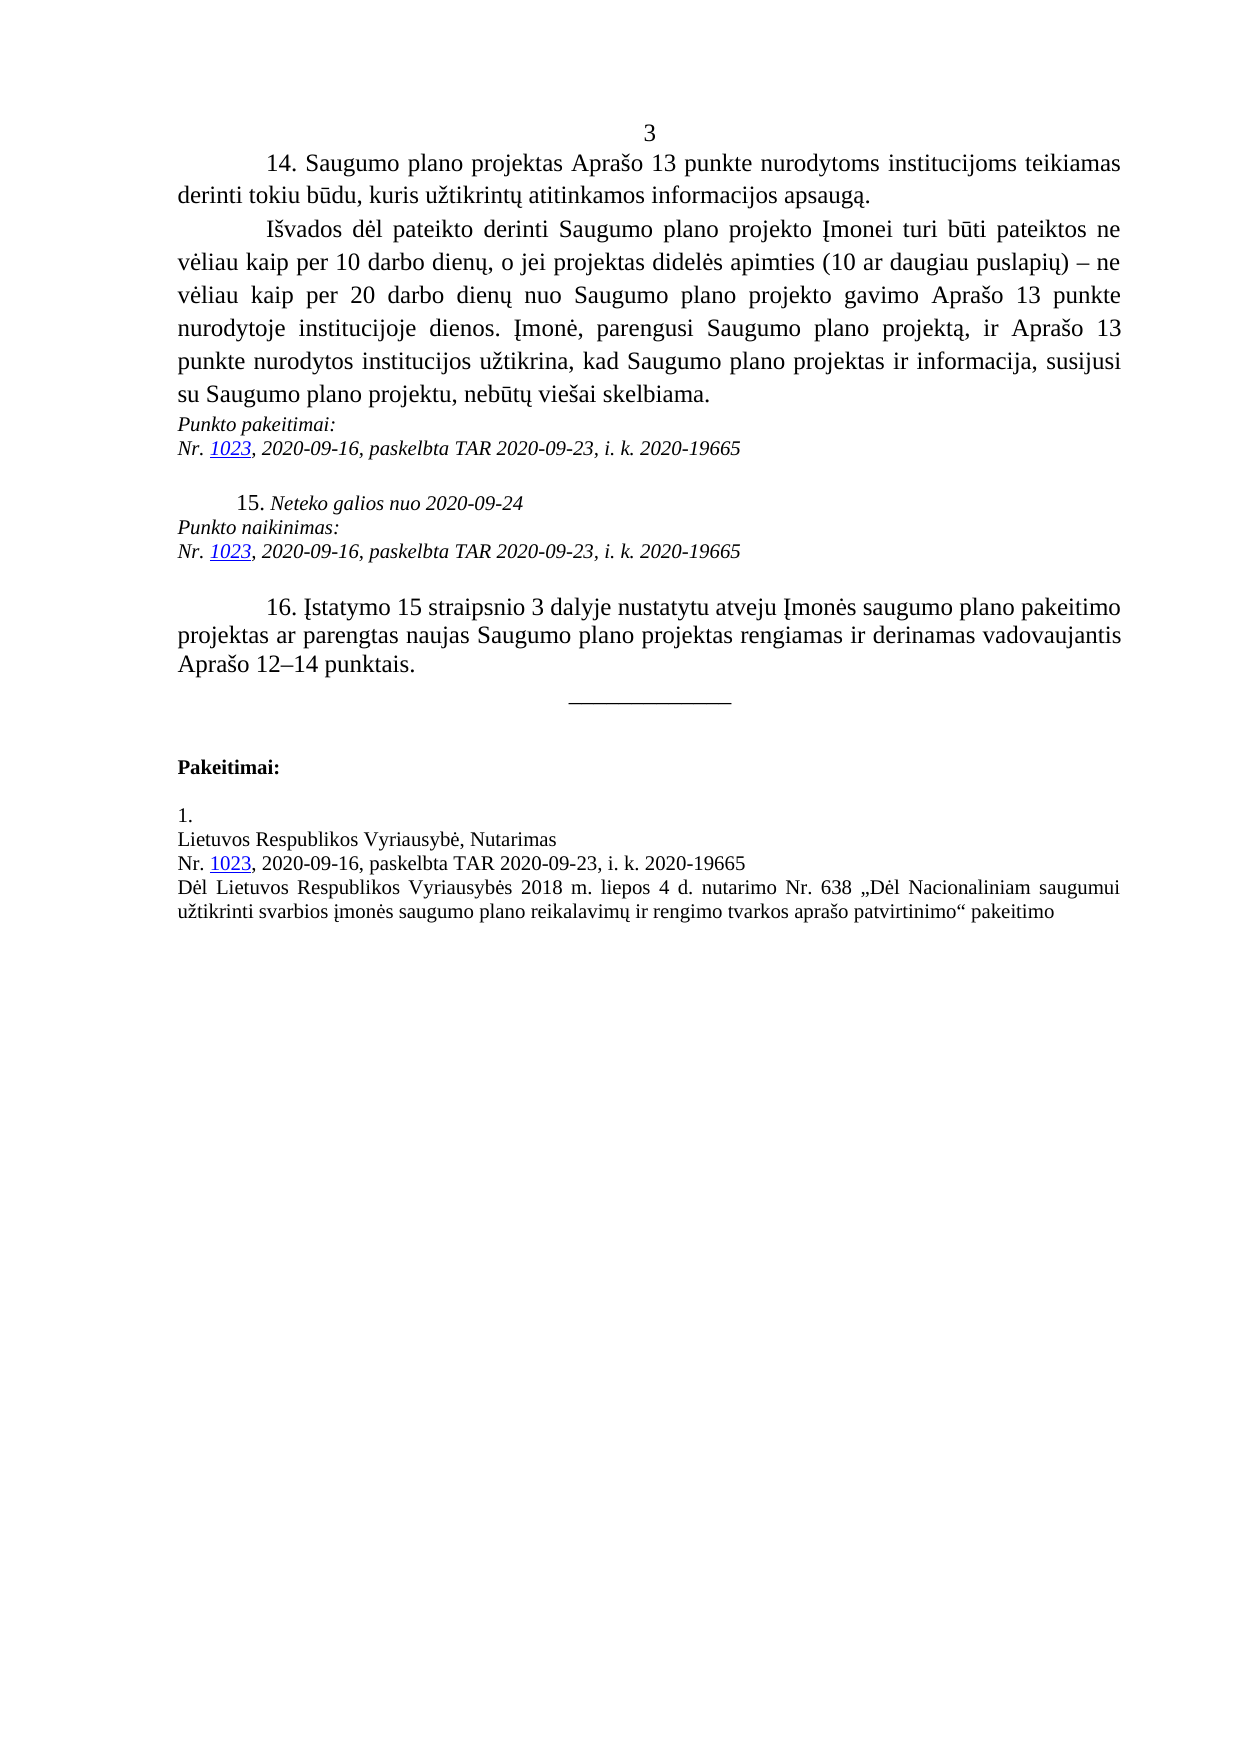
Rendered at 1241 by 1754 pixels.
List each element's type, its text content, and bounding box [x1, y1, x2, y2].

text Dėl Lietuvos Respublikos Vyriausybės 2018 m. liepos 4 d. nutarimo Nr. 638 „Dėl Nacionaliniam saugumui užtikrinti svarbios įmonės saugumo plano reikalavimų ir rengimo tvarkos aprašo patvirtinimo“ pakeitimo [177, 875, 1122, 923]
text 16. Įstatymo 15 straipsnio 3 dalyje nustatytu atveju Įmonės saugumo plano pakeitimo projektas ar parengtas naujas Saugumo plano projektas rengiamas ir derinamas vadovaujantis Aprašo 12–14 punktais. [177, 592, 1122, 678]
text Pakeitimai: [177, 755, 1122, 779]
text 1. [177, 803, 1122, 827]
text Punkto pakeitimai: [177, 412, 1122, 436]
text Lietuvos Respublikos Vyriausybė, Nutarimas [177, 827, 1122, 851]
text _____________ [177, 678, 1122, 707]
text Išvados dėl pateikto derinti Saugumo plano projekto Įmonei turi būti pateiktos ne vėliau kaip per 10 darbo dienų, o jei projektas didelės apimties (10 ar daugiau puslapių) – ne vėliau kaip per 20 darbo dienų nuo Saugumo plano projekto gavimo Aprašo 13 punkte nurodytoje institucijoje dienos. Įmonė, parengusi Saugumo plano projektą, ir Aprašo 13 punkte nurodytos institucijos užtikrina, kad Saugumo plano projektas ir informacija, susijusi su Saugumo plano projektu, nebūtų viešai skelbiama. [177, 214, 1122, 407]
text Nr. 1023, 2020-09-16, paskelbta TAR 2020-09-23, i. k. 2020-19665 [177, 851, 1122, 875]
text 15. Neteko galios nuo 2020-09-24 [177, 489, 1122, 515]
text Nr. 1023, 2020-09-16, paskelbta TAR 2020-09-23, i. k. 2020-19665 [177, 539, 1122, 563]
text Nr. 1023, 2020-09-16, paskelbta TAR 2020-09-23, i. k. 2020-19665 [177, 436, 1122, 460]
text Punkto naikinimas: [177, 515, 1122, 539]
text 14. Saugumo plano projektas Aprašo 13 punkte nurodytoms institucijoms teikiamas derinti tokiu būdu, kuris užtikrintų atitinkamos informacijos apsaugą. [177, 148, 1122, 209]
